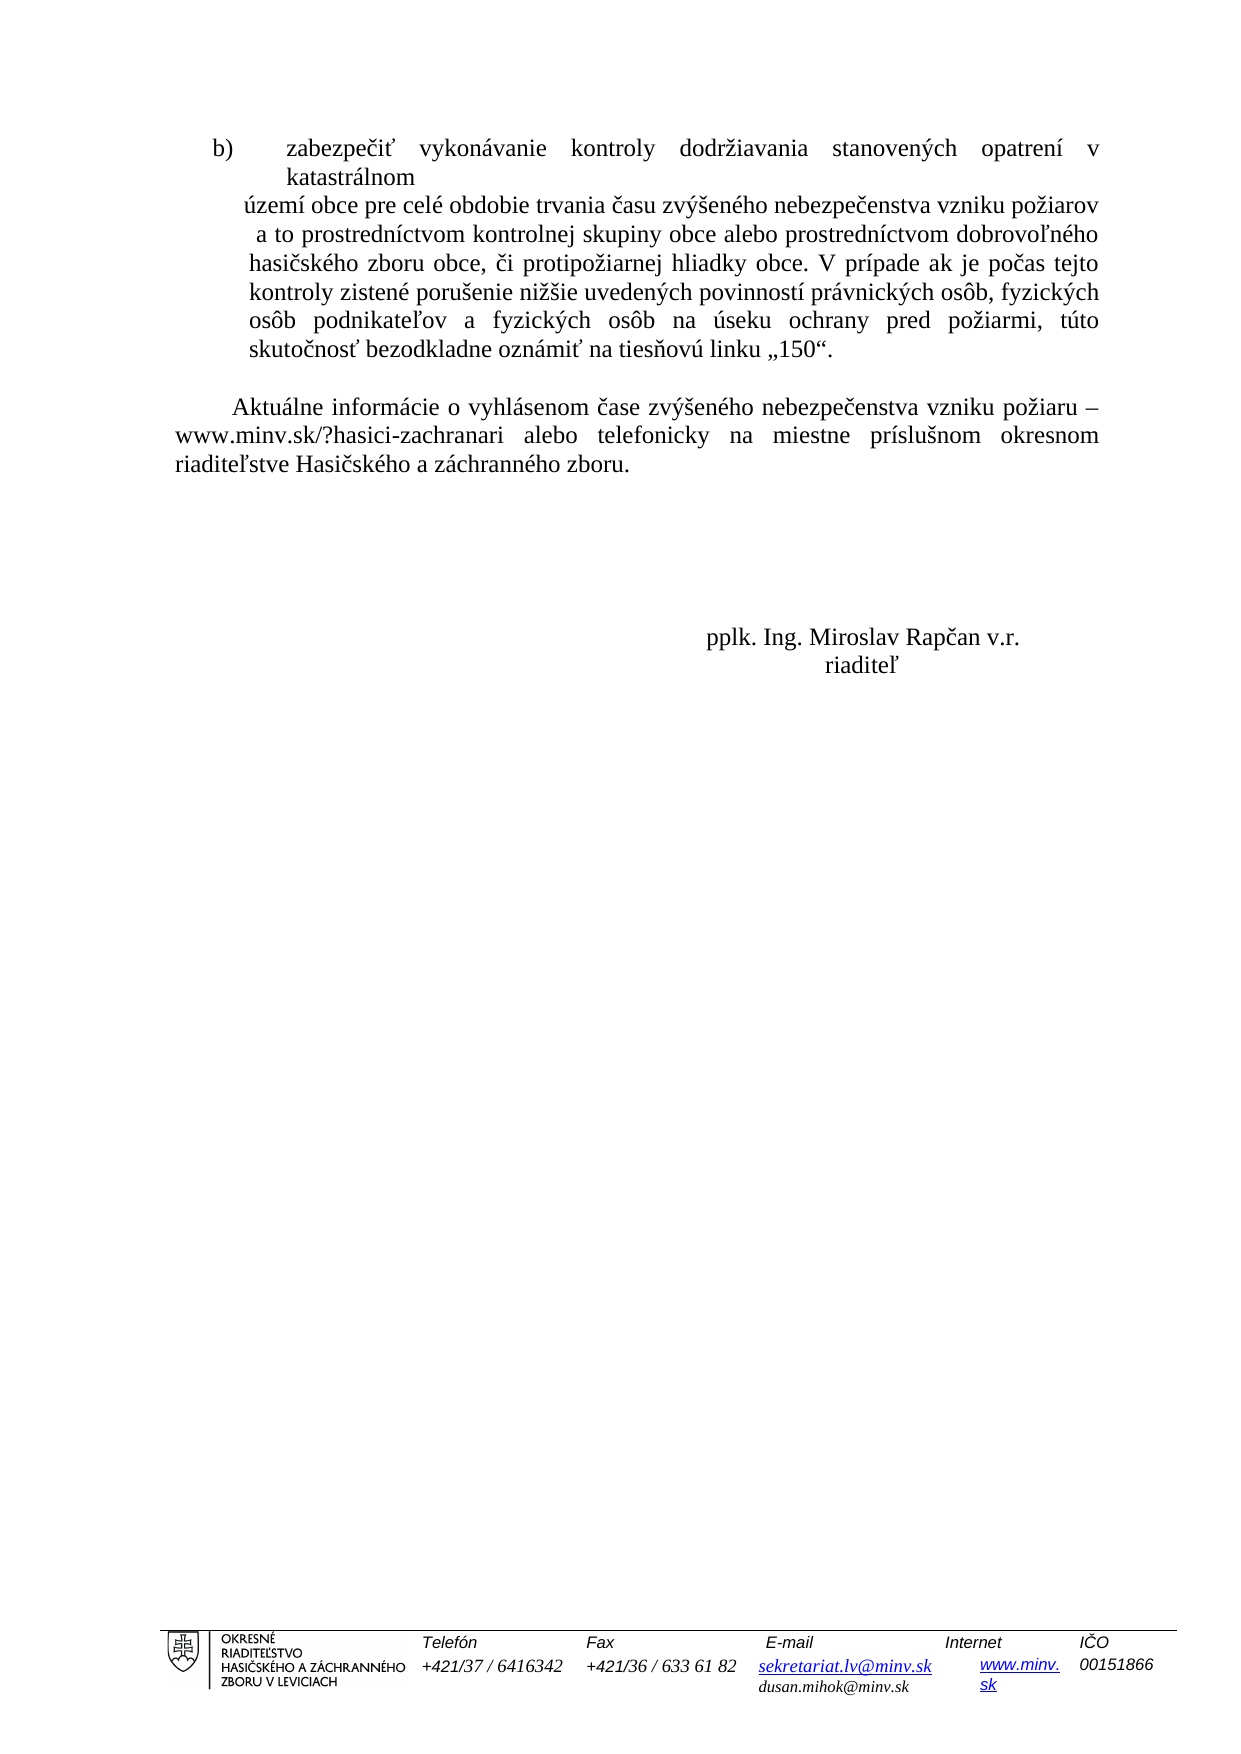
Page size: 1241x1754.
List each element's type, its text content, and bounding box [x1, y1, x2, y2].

picture [167, 1631, 408, 1690]
text Aktuálne informácie o vyhlásenom čase zvýšeného nebezpečenstva vzniku požiaru – www.minv.sk/?hasici-zachranari alebo telefonicky na miestne príslušnom okresnom riaditeľstve Hasičského a záchranného zboru. [175, 392, 1100, 478]
text riaditeľ [175, 650, 1100, 679]
text a to prostredníctvom kontrolnej skupiny obce alebo prostredníctvom dobrovoľného hasičského zboru obce, či protipožiarnej hliadky obce. V prípade ak je počas tejto kontroly zistené porušenie nižšie uvedených povinností právnických osôb, fyzických osôb podnikateľov a fyzických osôb na úseku ochrany pred požiarmi, túto skutočnosť bezodkladne oznámiť na tiesňovú linku „150“. [175, 219, 1100, 363]
text území obce pre celé obdobie trvania času zvýšeného nebezpečenstva vzniku požiarov [175, 190, 1100, 219]
text pplk. Ing. Miroslav Rapčan v.r. [175, 622, 1100, 650]
list zabezpečiť vykonávanie kontroly dodržiavania stanovených opatrení v katastrálnom [212, 133, 1100, 190]
